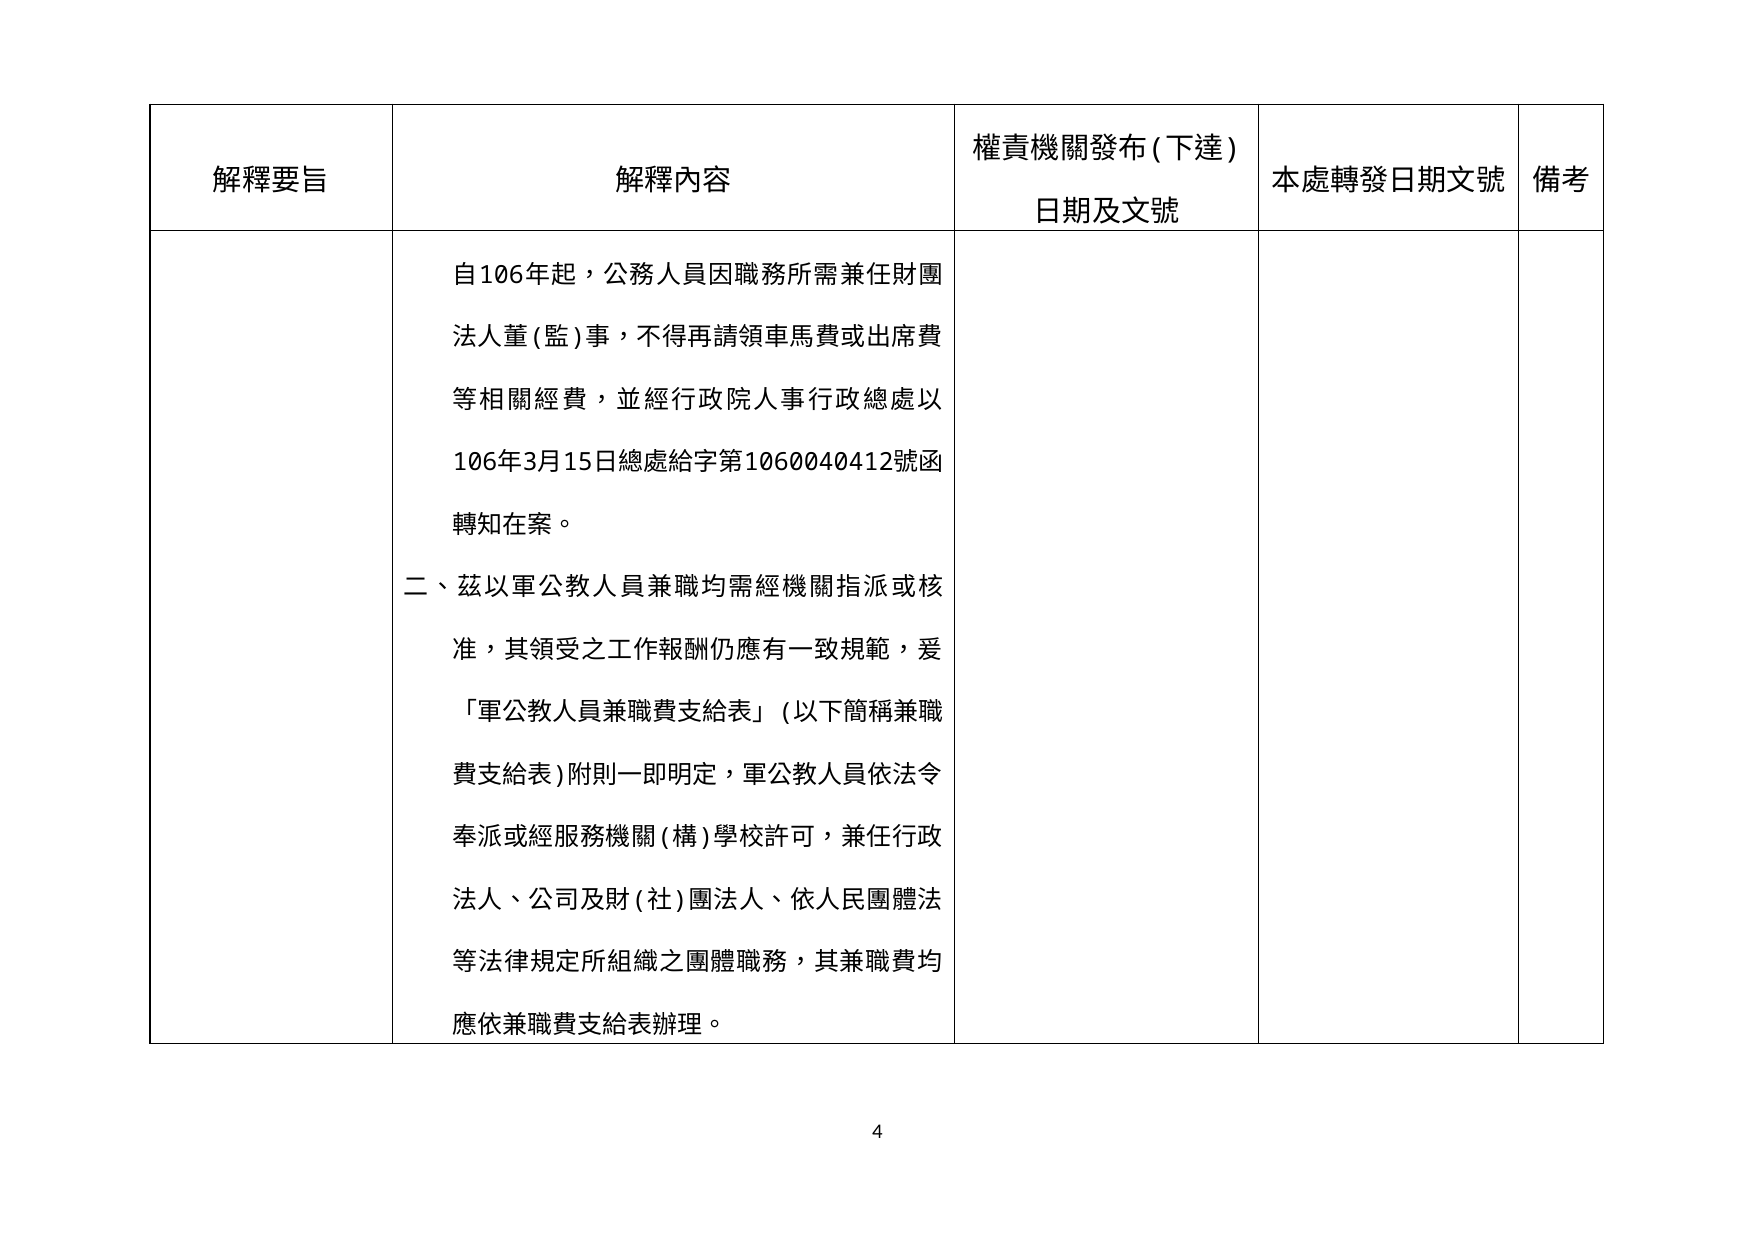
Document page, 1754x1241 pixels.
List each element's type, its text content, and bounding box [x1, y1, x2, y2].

table_cell [1519, 231, 1603, 1043]
table_cell [955, 231, 1258, 1043]
table_header 解釋要旨 [151, 105, 392, 229]
table_cell [1259, 231, 1518, 1043]
table_cell [151, 231, 392, 1043]
table_header 本處轉發日期文號 [1259, 105, 1518, 229]
table_header 解釋內容 [393, 105, 954, 229]
table_cell 自106年起，公務人員因職務所需兼任財團法人董(監)事，不得再請領車馬費或出席費等相關經費，並經行政院人事行政總處以106年3月15日總處給字第1060040412號函轉知在案。 二、茲以軍公教人員兼職均需經機關指派或核准，其領受之工作報酬仍應有一致規範，爰「軍公教人員兼職費支給表」(以下簡稱兼職費支給表)附則一即明定，軍公教人員依法令奉派或經服務機關(構)學校許可，兼任行政法人、公司及財(社)團法人、依人民團體法等法律規定所組織之團體職務，其兼職費均應依兼職費支給表辦理。 [393, 231, 954, 1043]
table_header 備考 [1519, 105, 1603, 229]
table_header 權責機關發布(下達) 日期及文號 [955, 105, 1258, 229]
